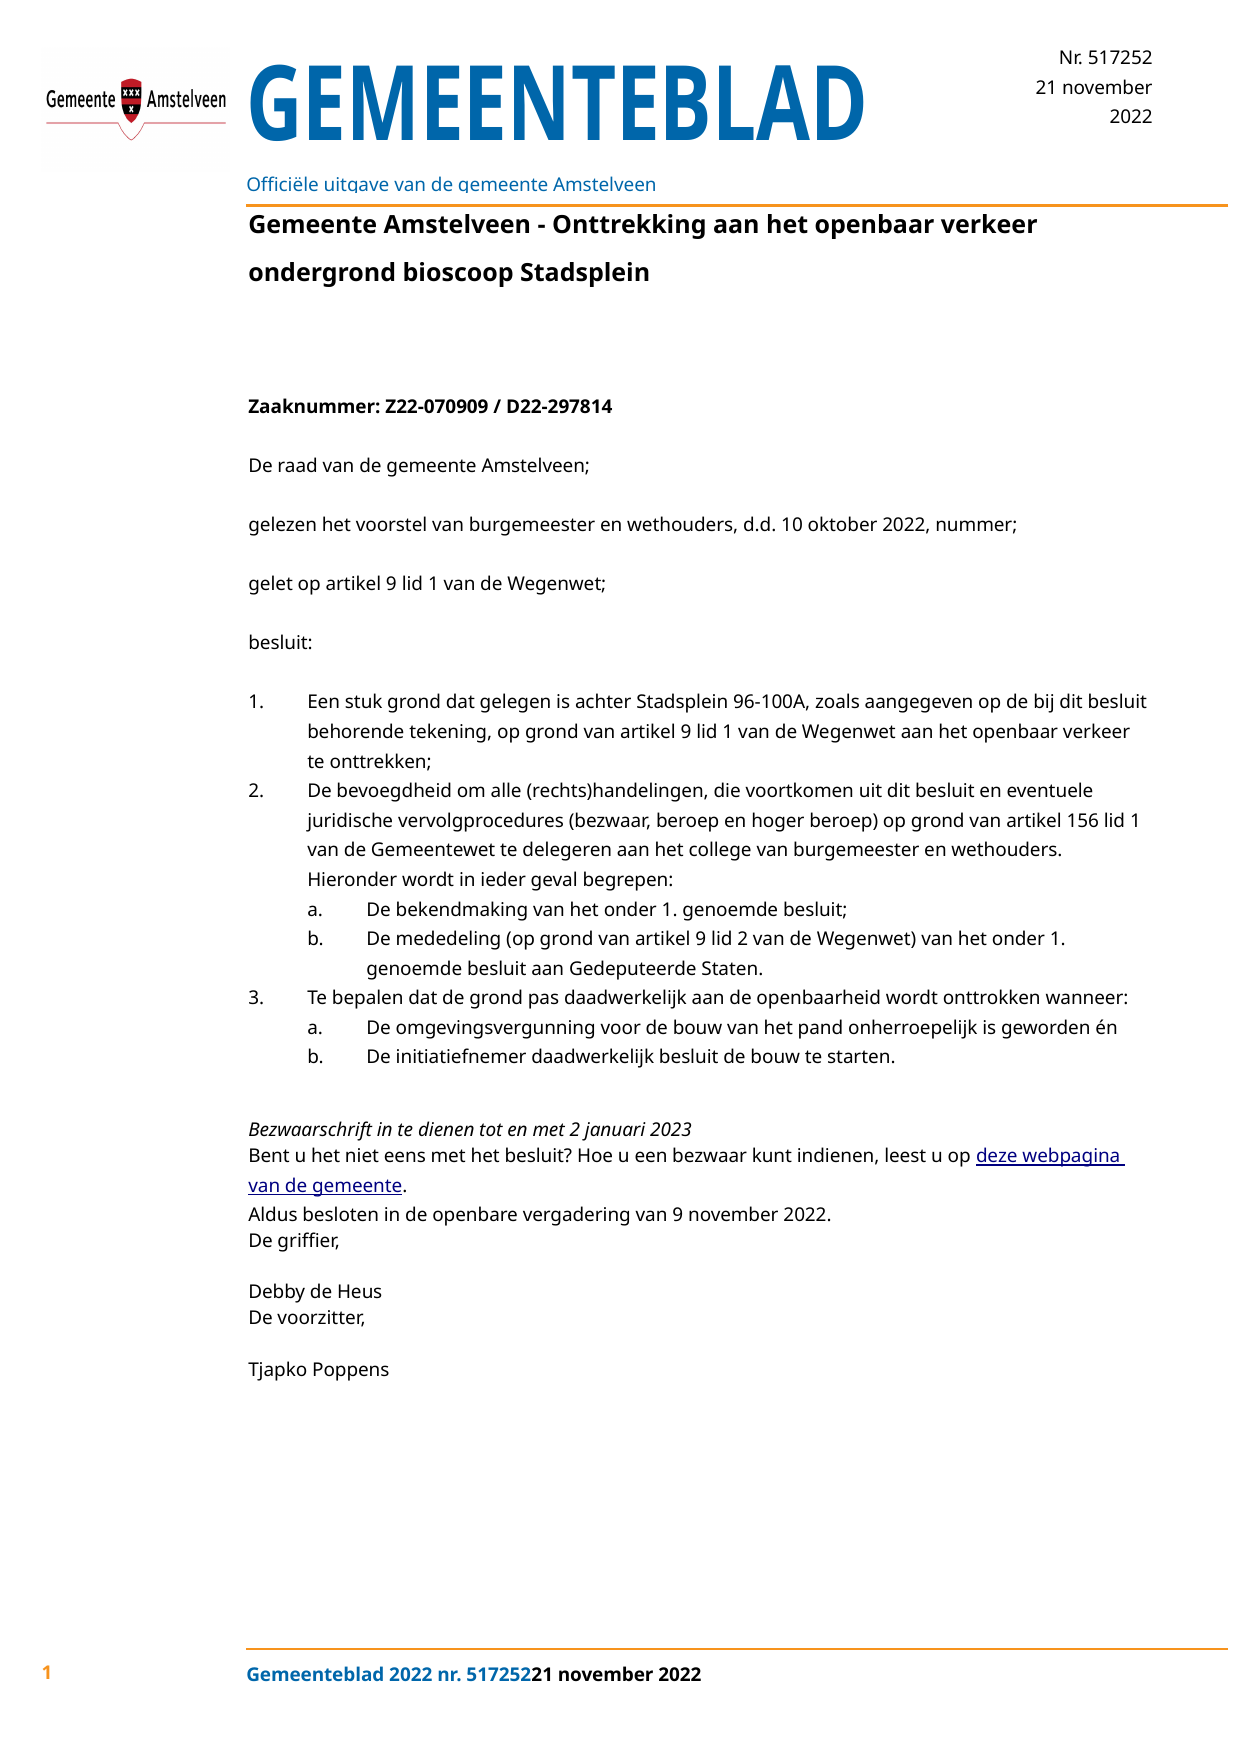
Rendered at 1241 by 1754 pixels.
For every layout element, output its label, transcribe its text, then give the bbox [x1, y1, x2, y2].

text Debby de Heus [248, 1278, 1152, 1304]
list De initiatiefnemer daadwerkelijk besluit de bouw te starten. [307, 1044, 1152, 1069]
text De voorzitter, [248, 1304, 1152, 1330]
list Te bepalen dat de grond pas daadwerkelijk aan de openbaarheid wordt onttrokken wanneer: [248, 984, 1152, 1010]
text Zaaknummer: Z22-070909 / D22-297814 [248, 393, 1152, 419]
text De griffier, [248, 1227, 1152, 1253]
text Bezwaarschrift in te dienen tot en met 2 januari 2023 [248, 1116, 1152, 1142]
text besluit: [248, 629, 1152, 655]
picture [41, 47, 231, 172]
text gelezen het voorstel van burgemeester en wethouders, d.d. 10 oktober 2022, nummer; [248, 511, 1152, 537]
list De mededeling (op grond van artikel 9 lid 2 van de Wegenwet) van het onder 1. genoemde besluit aan Gedeputeerde Staten. [307, 925, 1152, 981]
list De bekendmaking van het onder 1. genoemde besluit; [307, 896, 1152, 922]
text Gemeente Amstelveen - Onttrekking aan het openbaar verkeer ondergrond bioscoop Stadsplein [248, 207, 1152, 288]
list De bevoegdheid om alle (rechts)handelingen, die voortkomen uit dit besluit en eventuele juridische vervolgprocedures (bezwaar, beroep en hoger beroep) op grond van artikel 156 lid 1 van de Gemeentewet te delegeren aan het college van burgemeester en wethouders. Hieronder wordt in ieder geval begrepen: [248, 777, 1152, 892]
list De omgevingsvergunning voor de bouw van het pand onherroepelijk is geworden én [307, 1014, 1152, 1040]
text Aldus besloten in de openbare vergadering van 9 november 2022. [248, 1201, 1152, 1227]
text Tjapko Poppens [248, 1356, 1152, 1381]
text gelet op artikel 9 lid 1 van de Wegenwet; [248, 570, 1152, 596]
text Bent u het niet eens met het besluit? Hoe u een bezwaar kunt indienen, leest u op deze webpagina van de gemeente. [248, 1142, 1152, 1197]
list Een stuk grond dat gelegen is achter Stadsplein 96-100A, zoals aangegeven op de bij dit besluit behorende tekening, op grond van artikel 9 lid 1 van de Wegenwet aan het openbaar verkeer te onttrekken; [248, 689, 1152, 774]
text De raad van de gemeente Amstelveen; [248, 452, 1152, 478]
